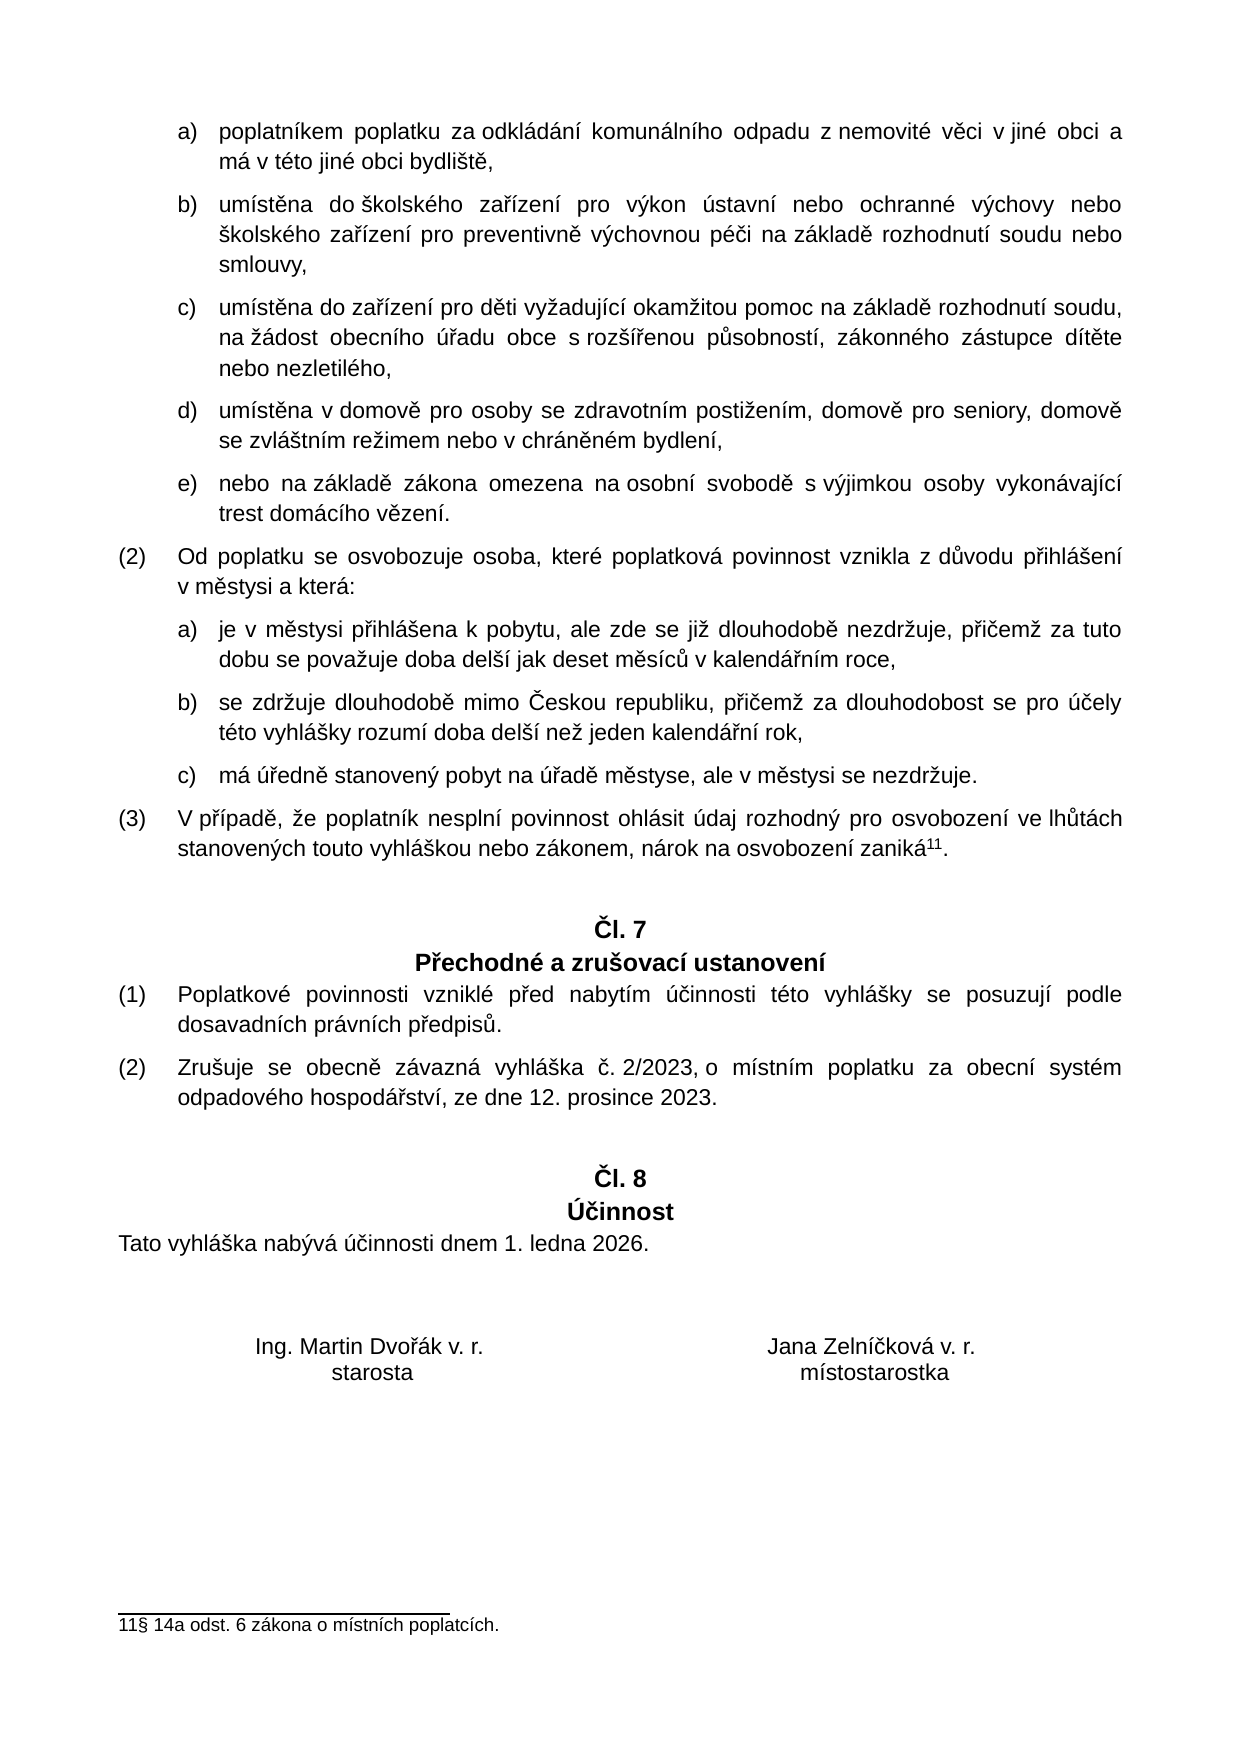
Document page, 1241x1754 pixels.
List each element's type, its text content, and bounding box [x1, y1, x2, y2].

list nebo na základě zákona omezena na osobní svobodě s výjimkou osoby vykonávající trest domácího vězení. [177, 470, 1122, 527]
list poplatníkem poplatku za odkládání komunálního odpadu z nemovité věci v jiné obci a má v této jiné obci bydliště, [177, 118, 1122, 175]
list má úředně stanovený pobyt na úřadě městyse, ale v městysi se nezdržuje. [177, 762, 1122, 788]
list umístěna do školského zařízení pro výkon ústavní nebo ochranné výchovy nebo školského zařízení pro preventivně výchovnou péči na základě rozhodnutí soudu nebo smlouvy, [177, 191, 1122, 278]
text Tato vyhláška nabývá účinnosti dnem 1. ledna 2026. [118, 1230, 1122, 1257]
list umístěna do zařízení pro děti vyžadující okamžitou pomoc na základě rozhodnutí soudu, na žádost obecního úřadu obce s rozšířenou působností, zákonného zástupce dítěte nebo nezletilého, [177, 294, 1122, 381]
subtitle Čl. 8 Účinnost [118, 1164, 1122, 1226]
list Zrušuje se obecně závazná vyhláška č. 2/2023, o místním poplatku za obecní systém odpadového hospodářství, ze dne 12. prosince 2023. [118, 1054, 1122, 1111]
table_header Ing. Martin Dvořák v. r. starosta [118, 1273, 620, 1391]
list je v městysi přihlášena k pobytu, ale zde se již dlouhodobě nezdržuje, přičemž za tuto dobu se považuje doba delší jak deset měsíců v kalendářním roce, [177, 616, 1122, 673]
list Poplatkové povinnosti vzniklé před nabytím účinnosti této vyhlášky se posuzují podle dosavadních právních předpisů. [118, 981, 1122, 1038]
table_header Jana Zelníčková v. r. místostarostka [620, 1273, 1122, 1391]
list umístěna v domově pro osoby se zdravotním postižením, domově pro seniory, domově se zvláštním režimem nebo v chráněném bydlení, [177, 397, 1122, 454]
list Od poplatku se osvobozuje osoba, které poplatková povinnost vznikla z důvodu přihlášení v městysi a která: [118, 543, 1122, 600]
table_cell [620, 1391, 1122, 1509]
subtitle Čl. 7 Přechodné a zrušovací ustanovení [118, 915, 1122, 977]
table_cell [118, 1391, 620, 1509]
list V případě, že poplatník nesplní povinnost ohlásit údaj rozhodný pro osvobození ve lhůtách stanovených touto vyhláškou nebo zákonem, nárok na osvobození zaniká. [118, 804, 1122, 861]
list se zdržuje dlouhodobě mimo Českou republiku, přičemž za dlouhodobost se pro účely této vyhlášky rozumí doba delší než jeden kalendářní rok, [177, 689, 1122, 746]
list § 14a odst. 6 zákona o místních poplatcích. [118, 1614, 1122, 1635]
